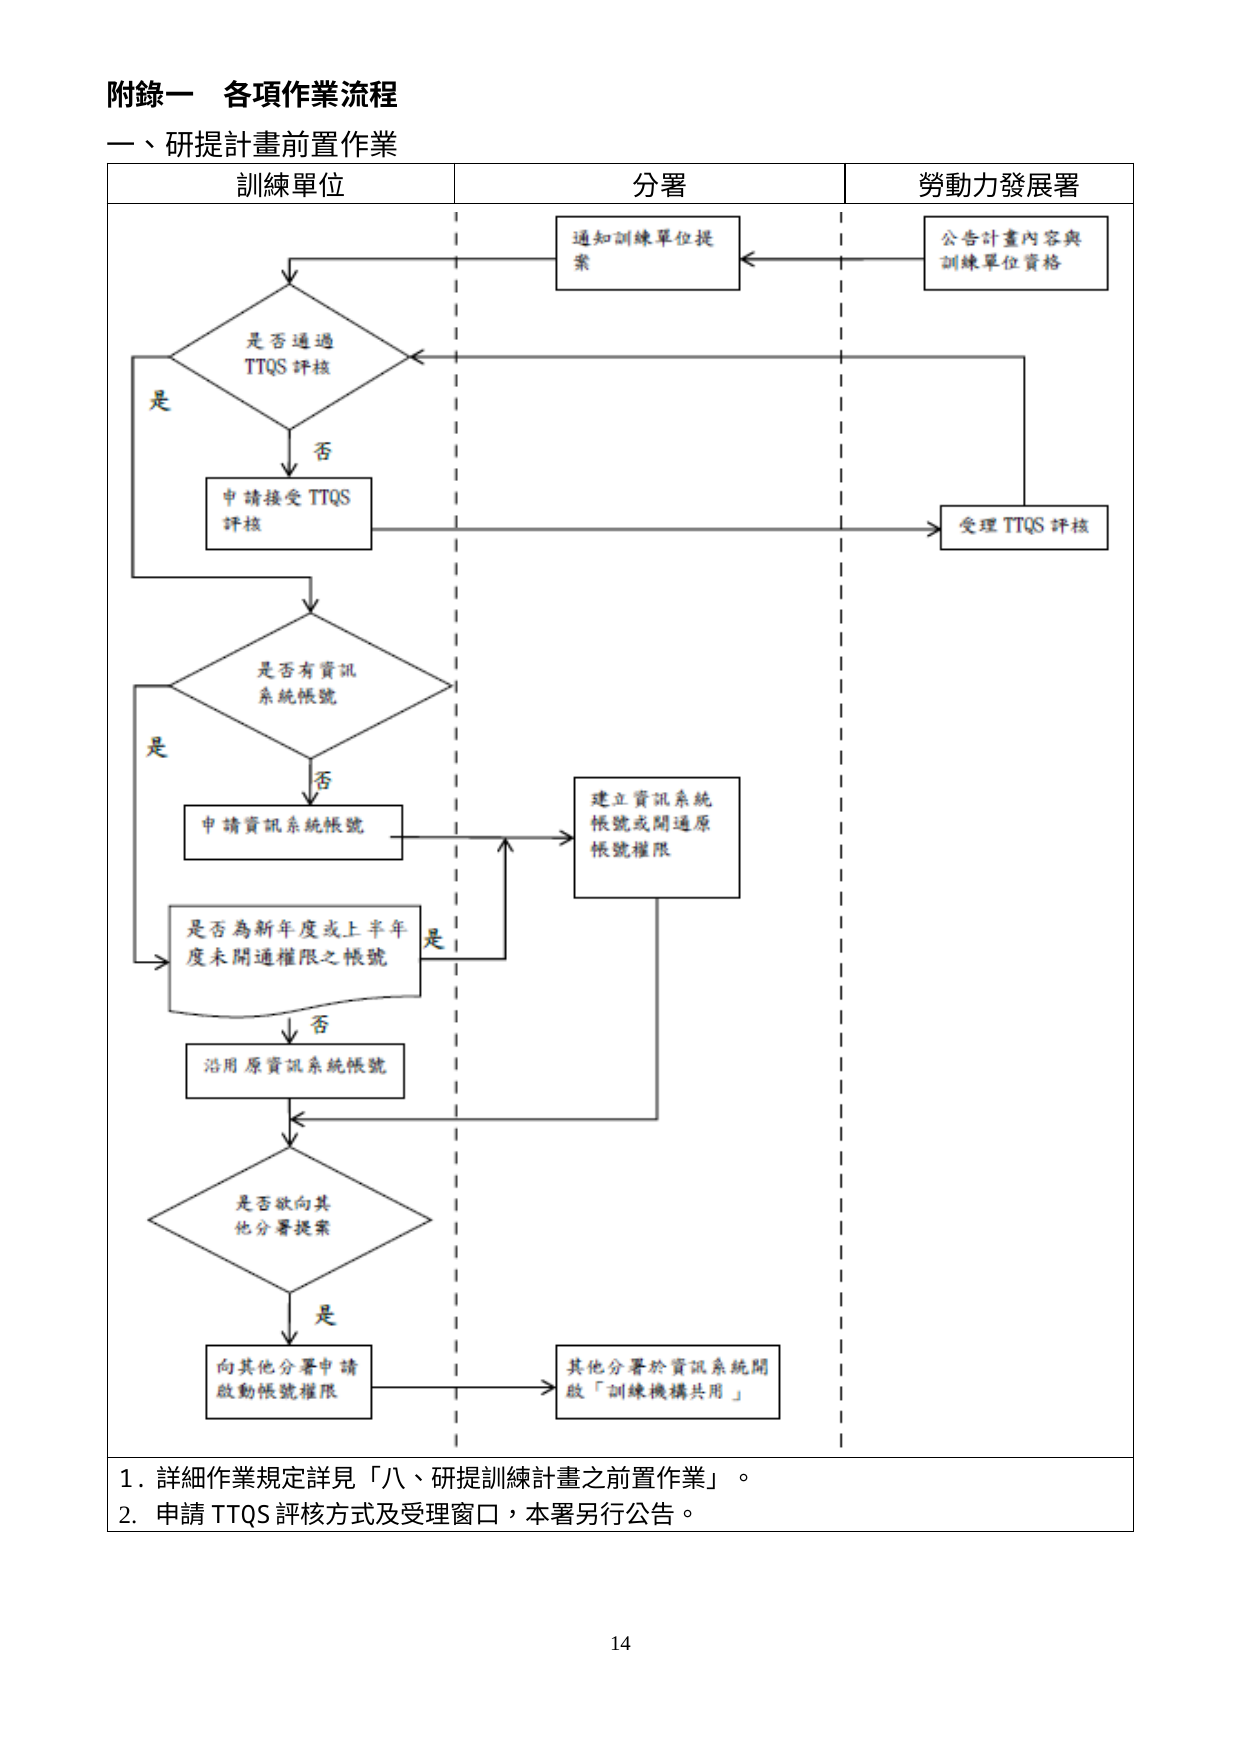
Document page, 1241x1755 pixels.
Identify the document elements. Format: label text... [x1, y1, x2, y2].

table_cell [108, 204, 1133, 1457]
text 一、研提計畫前置作業 [106, 125, 1154, 162]
table_header 分署 [455, 164, 844, 203]
table_cell 詳細作業規定詳見「八、研提訓練計畫之前置作業」。 申請TTQS評核方式及受理窗口，本署另行公告。 [108, 1458, 1133, 1531]
text 附錄一 各項作業流程 [106, 75, 1134, 112]
table_header 勞動力發展署 [846, 164, 1133, 203]
table_header 訓練單位 [108, 164, 454, 203]
picture [117, 212, 1128, 1453]
